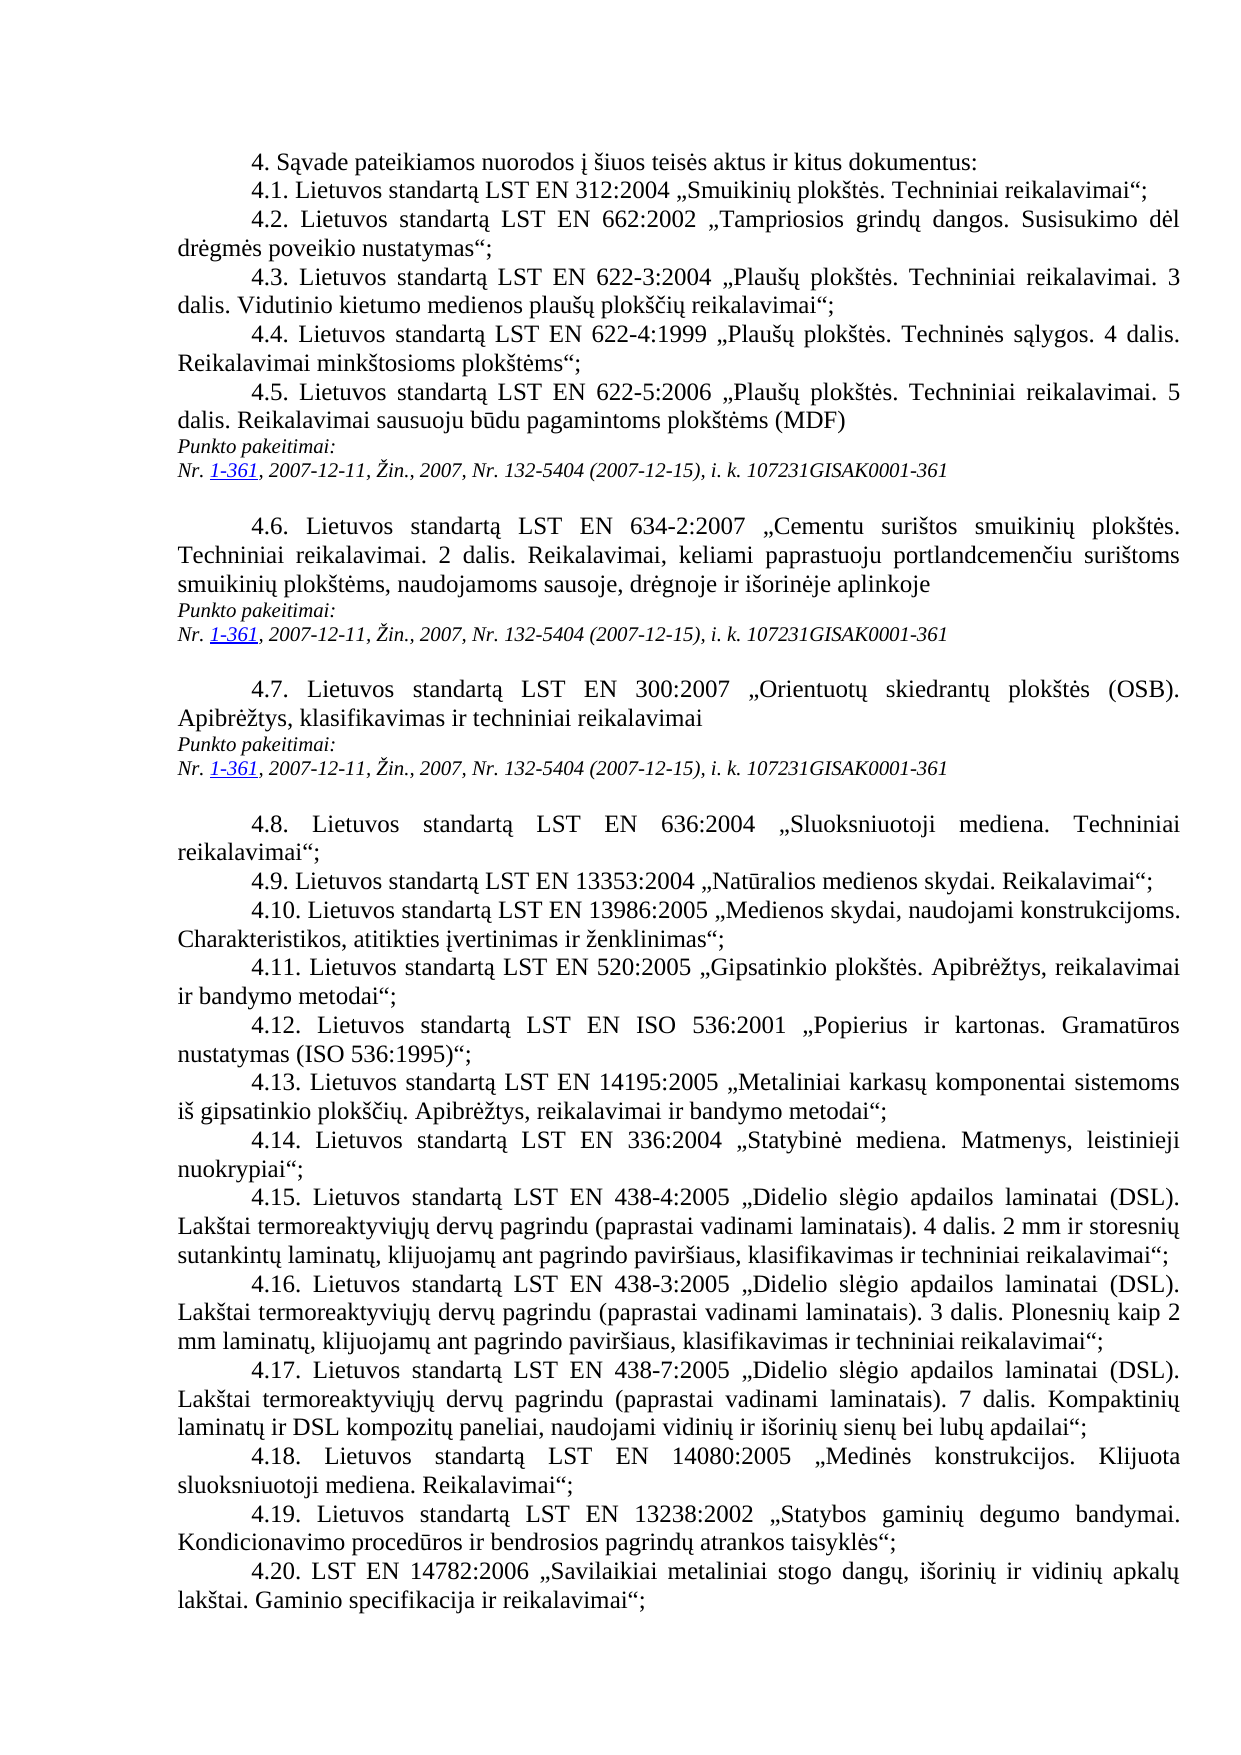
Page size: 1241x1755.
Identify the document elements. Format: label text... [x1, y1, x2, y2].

text Nr. 1-361, 2007-12-11, Žin., 2007, Nr. 132-5404 (2007-12-15), i. k. 107231GISAK0001-361 [177, 622, 1181, 646]
text 4.11. Lietuvos standartą LST EN 520:2005 „Gipsatinkio plokštės. Apibrėžtys, reikalavimai ir bandymo metodai“; [177, 952, 1181, 1010]
text 4.16. Lietuvos standartą LST EN 438-3:2005 „Didelio slėgio apdailos laminatai (DSL). Lakštai termoreaktyviųjų dervų pagrindu (paprastai vadinami laminatais). 3 dalis. Plonesnių kaip 2 mm laminatų, klijuojamų ant pagrindo paviršiaus, klasifikavimas ir techniniai reikalavimai“; [177, 1269, 1181, 1355]
text 4.12. Lietuvos standartą LST EN ISO 536:2001 „Popierius ir kartonas. Gramatūros nustatymas (ISO 536:1995)“; [177, 1010, 1181, 1067]
text 4.13. Lietuvos standartą LST EN 14195:2005 „Metaliniai karkasų komponentai sistemoms iš gipsatinkio plokščių. Apibrėžtys, reikalavimai ir bandymo metodai“; [177, 1067, 1181, 1125]
text 4.2. Lietuvos standartą LST EN 662:2002 „Tampriosios grindų dangos. Susisukimo dėl drėgmės poveikio nustatymas“; [177, 204, 1181, 262]
text 4.10. Lietuvos standartą LST EN 13986:2005 „Medienos skydai, naudojami konstrukcijoms. Charakteristikos, atitikties įvertinimas ir ženklinimas“; [177, 895, 1181, 952]
text Nr. 1-361, 2007-12-11, Žin., 2007, Nr. 132-5404 (2007-12-15), i. k. 107231GISAK0001-361 [177, 756, 1181, 780]
text 4.17. Lietuvos standartą LST EN 438-7:2005 „Didelio slėgio apdailos laminatai (DSL). Lakštai termoreaktyviųjų dervų pagrindu (paprastai vadinami laminatais). 7 dalis. Kompaktinių laminatų ir DSL kompozitų paneliai, naudojami vidinių ir išorinių sienų bei lubų apdailai“; [177, 1355, 1181, 1441]
text 4.20. LST EN 14782:2006 „Savilaikiai metaliniai stogo dangų, išorinių ir vidinių apkalų lakštai. Gaminio specifikacija ir reikalavimai“; [177, 1556, 1181, 1614]
text 4. Sąvade pateikiamos nuorodos į šiuos teisės aktus ir kitus dokumentus: [177, 147, 1181, 176]
text 4.14. Lietuvos standartą LST EN 336:2004 „Statybinė mediena. Matmenys, leistinieji nuokrypiai“; [177, 1125, 1181, 1182]
text 4.7. Lietuvos standartą LST EN 300:2007 „Orientuotų skiedrantų plokštės (OSB). Apibrėžtys, klasifikavimas ir techniniai reikalavimai [177, 674, 1181, 732]
text 4.18. Lietuvos standartą LST EN 14080:2005 „Medinės konstrukcijos. Klijuota sluoksniuotoji mediena. Reikalavimai“; [177, 1441, 1181, 1499]
text 4.3. Lietuvos standartą LST EN 622-3:2004 „Plaušų plokštės. Techniniai reikalavimai. 3 dalis. Vidutinio kietumo medienos plaušų plokščių reikalavimai“; [177, 262, 1181, 319]
text 4.4. Lietuvos standartą LST EN 622-4:1999 „Plaušų plokštės. Techninės sąlygos. 4 dalis. Reikalavimai minkštosioms plokštėms“; [177, 319, 1181, 377]
text 4.1. Lietuvos standartą LST EN 312:2004 „Smuikinių plokštės. Techniniai reikalavimai“; [177, 176, 1181, 204]
text 4.5. Lietuvos standartą LST EN 622-5:2006 „Plaušų plokštės. Techniniai reikalavimai. 5 dalis. Reikalavimai sausuoju būdu pagamintoms plokštėms (MDF) [177, 377, 1181, 434]
text 4.6. Lietuvos standartą LST EN 634-2:2007 „Cementu surištos smuikinių plokštės. Techniniai reikalavimai. 2 dalis. Reikalavimai, keliami paprastuoju portlandcemenčiu surištoms smuikinių plokštėms, naudojamoms sausoje, drėgnoje ir išorinėje aplinkoje [177, 511, 1181, 597]
text Nr. 1-361, 2007-12-11, Žin., 2007, Nr. 132-5404 (2007-12-15), i. k. 107231GISAK0001-361 [177, 458, 1181, 482]
text 4.15. Lietuvos standartą LST EN 438-4:2005 „Didelio slėgio apdailos laminatai (DSL). Lakštai termoreaktyviųjų dervų pagrindu (paprastai vadinami laminatais). 4 dalis. 2 mm ir storesnių sutankintų laminatų, klijuojamų ant pagrindo paviršiaus, klasifikavimas ir techniniai reikalavimai“; [177, 1182, 1181, 1269]
text Punkto pakeitimai: [177, 434, 1181, 458]
text Punkto pakeitimai: [177, 732, 1181, 756]
text Punkto pakeitimai: [177, 597, 1181, 622]
text 4.8. Lietuvos standartą LST EN 636:2004 „Sluoksniuotoji mediena. Techniniai reikalavimai“; [177, 809, 1181, 866]
text 4.19. Lietuvos standartą LST EN 13238:2002 „Statybos gaminių degumo bandymai. Kondicionavimo procedūros ir bendrosios pagrindų atrankos taisyklės“; [177, 1499, 1181, 1556]
text 4.9. Lietuvos standartą LST EN 13353:2004 „Natūralios medienos skydai. Reikalavimai“; [177, 866, 1181, 895]
